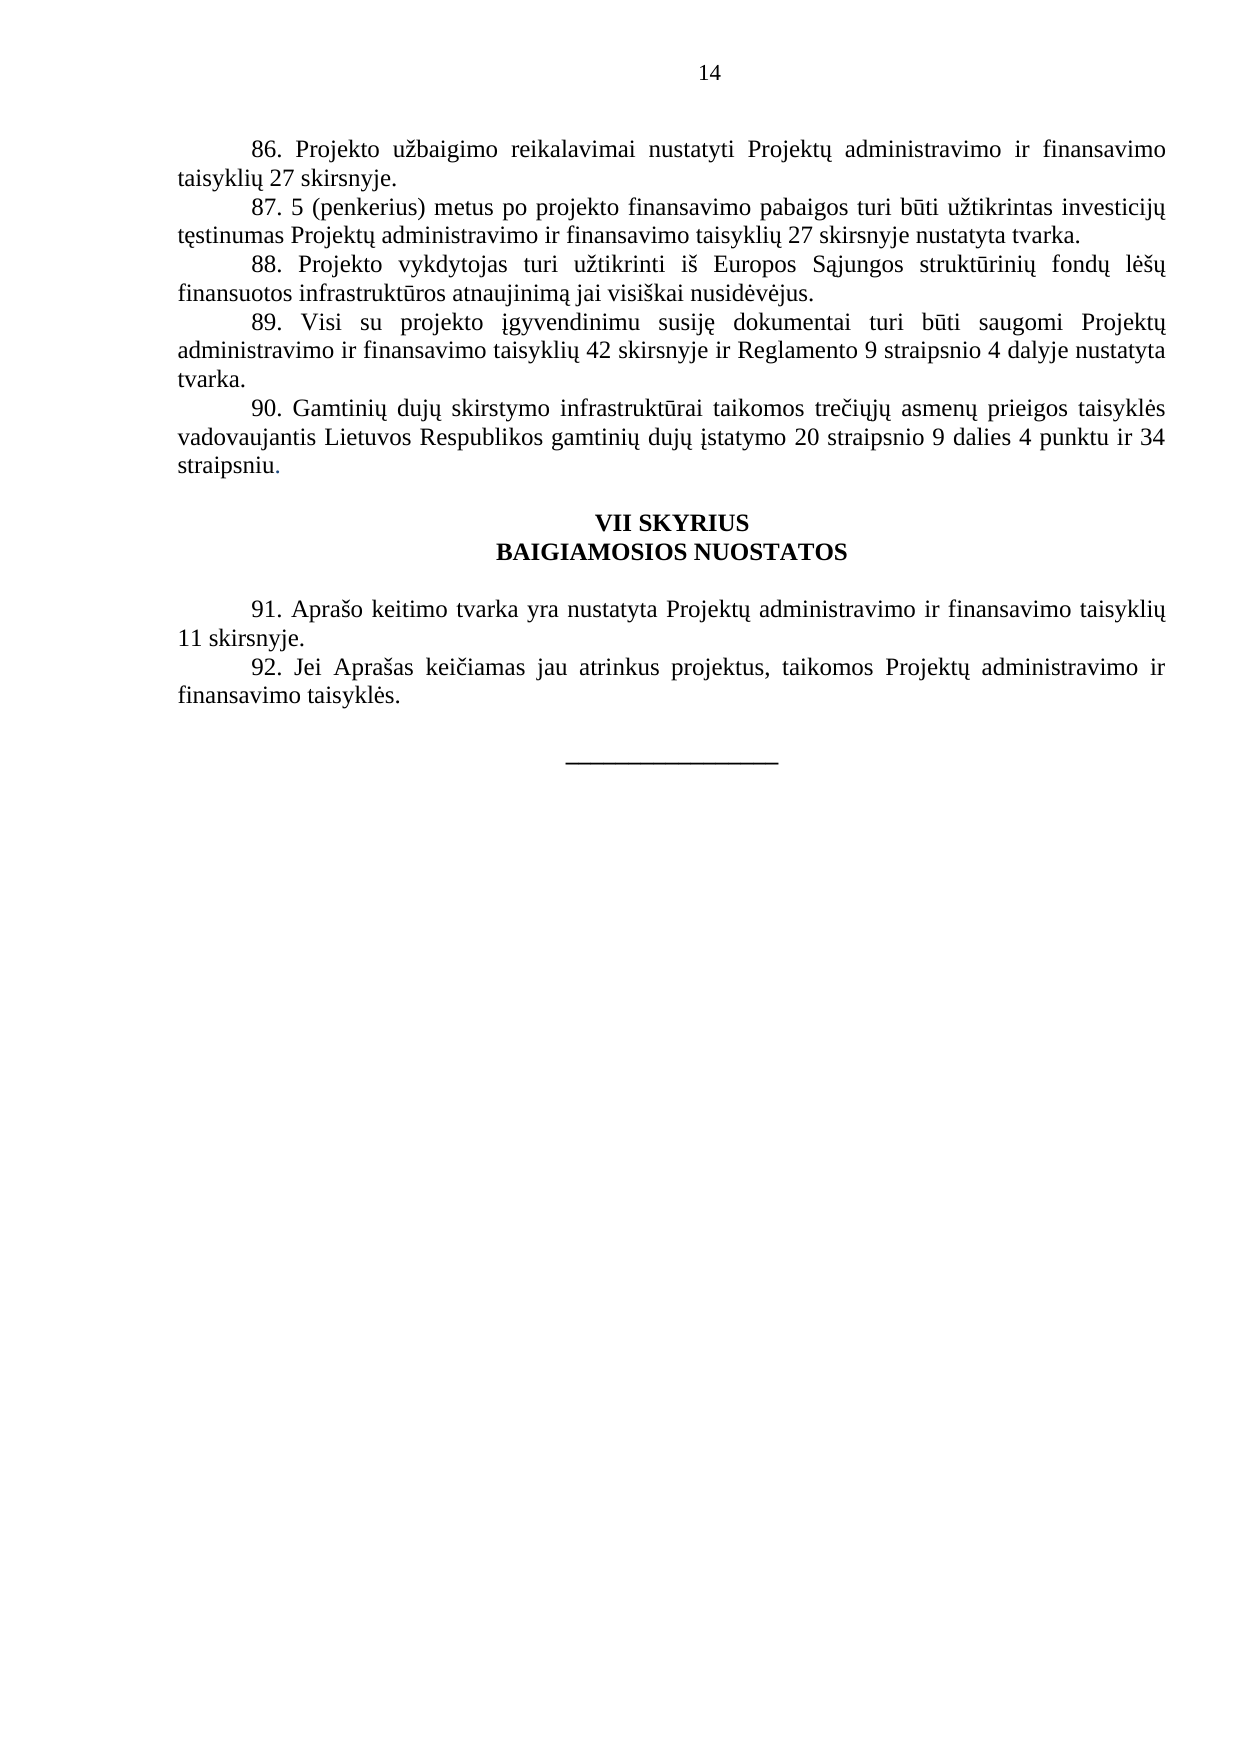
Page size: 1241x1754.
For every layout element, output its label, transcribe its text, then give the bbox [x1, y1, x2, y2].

text _________________ [177, 738, 1167, 767]
text 86. Projekto užbaigimo reikalavimai nustatyti Projektų administravimo ir finansavimo taisyklių 27 skirsnyje. [177, 134, 1167, 192]
text 88. Projekto vykdytojas turi užtikrinti iš Europos Sąjungos struktūrinių fondų lėšų finansuotos infrastruktūros atnaujinimą jai visiškai nusidėvėjus. [177, 249, 1167, 307]
text 91. Aprašo keitimo tvarka yra nustatyta Projektų administravimo ir finansavimo taisyklių 11 skirsnyje. [177, 594, 1167, 652]
text 90. Gamtinių dujų skirstymo infrastruktūrai taikomos trečiųjų asmenų prieigos taisyklės vadovaujantis Lietuvos Respublikos gamtinių dujų įstatymo 20 straipsnio 9 dalies 4 punktu ir 34 straipsniu. [177, 393, 1167, 479]
text VII SKYRIUS [177, 508, 1167, 537]
text 92. Jei Aprašas keičiamas jau atrinkus projektus, taikomos Projektų administravimo ir finansavimo taisyklės. [177, 652, 1167, 709]
text 89. Visi su projekto įgyvendinimu susiję dokumentai turi būti saugomi Projektų administravimo ir finansavimo taisyklių 42 skirsnyje ir Reglamento 9 straipsnio 4 dalyje nustatyta tvarka. [177, 307, 1167, 393]
text BAIGIAMOSIOS NUOSTATOS [177, 537, 1167, 565]
text 87. 5 (penkerius) metus po projekto finansavimo pabaigos turi būti užtikrintas investicijų tęstinumas Projektų administravimo ir finansavimo taisyklių 27 skirsnyje nustatyta tvarka. [177, 192, 1167, 249]
